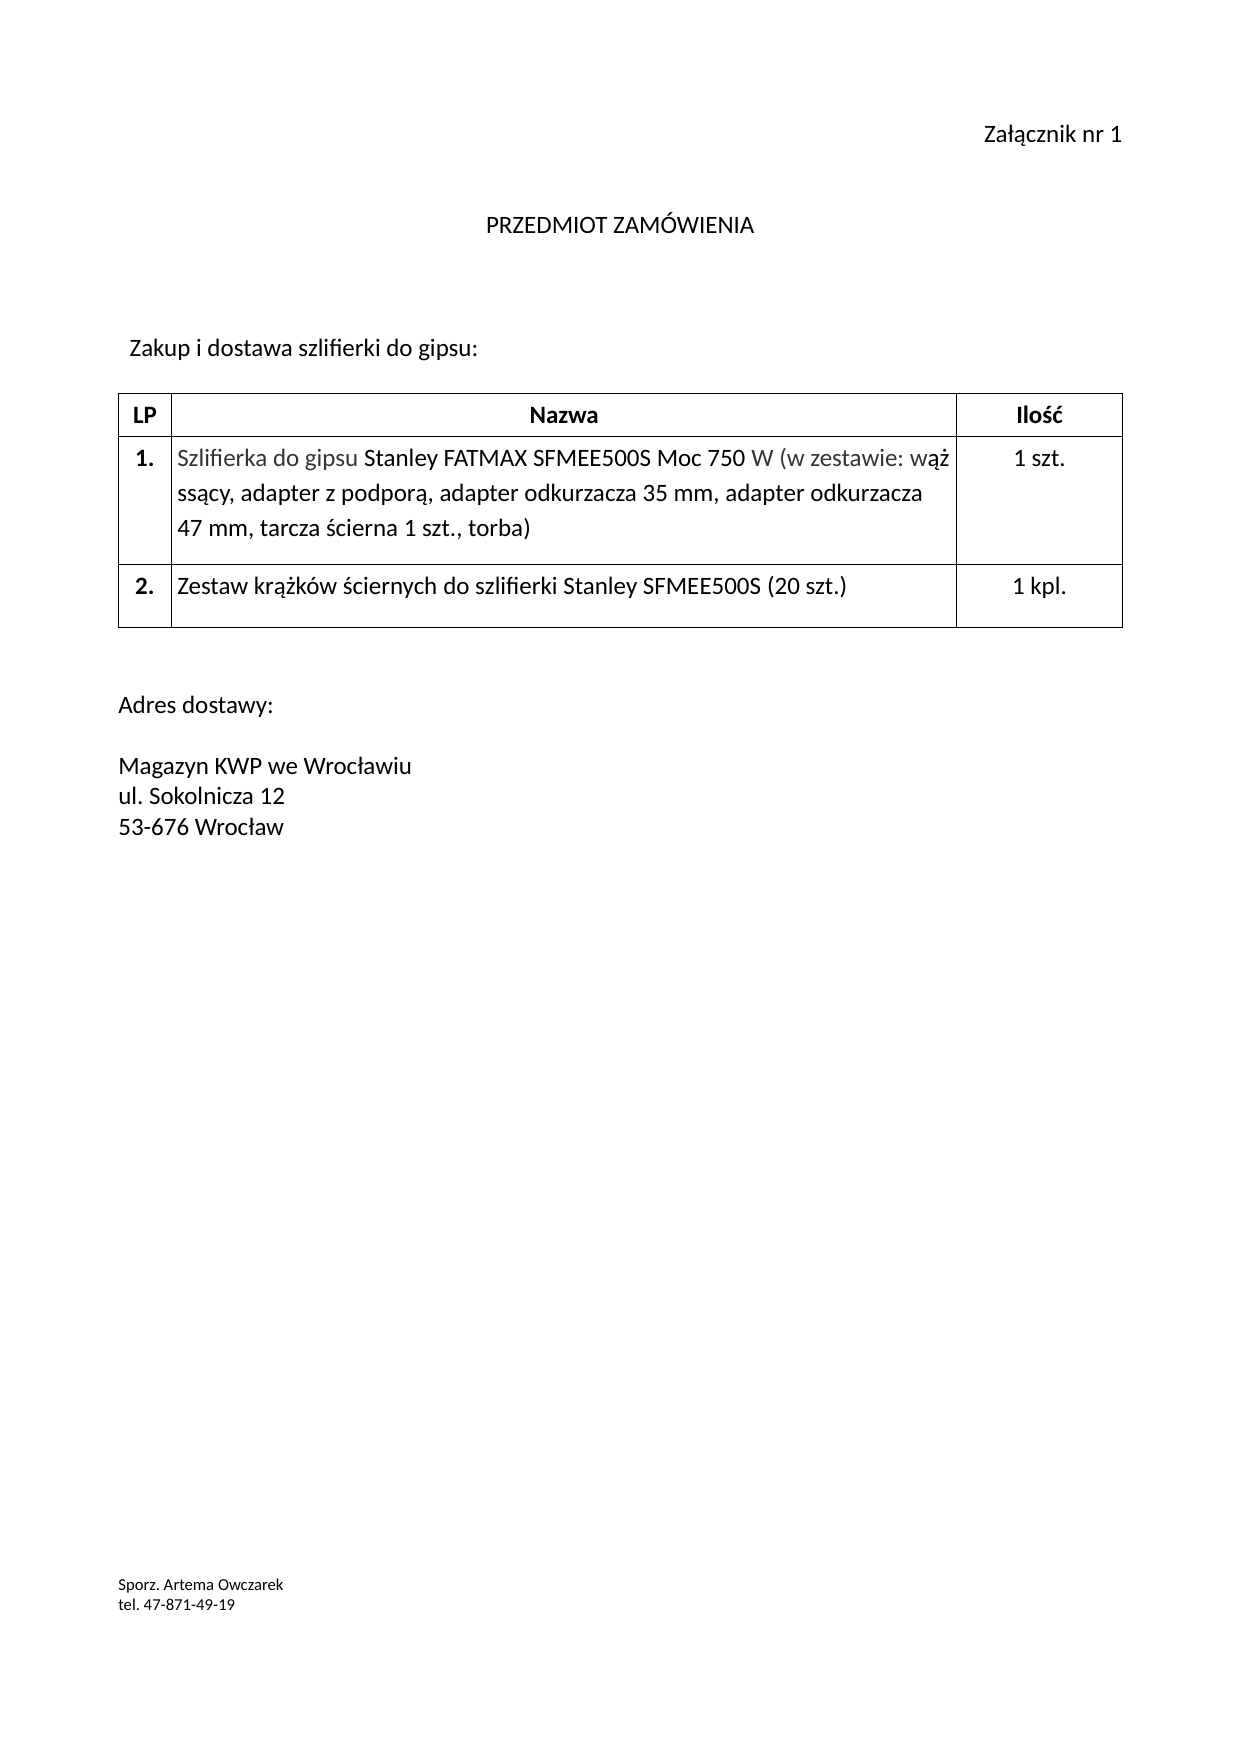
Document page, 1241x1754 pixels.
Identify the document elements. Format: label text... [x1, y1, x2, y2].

text Magazyn KWP we Wrocławiu [118, 750, 1122, 780]
text Sporz. Artema Owczarek [118, 1574, 1122, 1594]
table_cell 1 kpl. [957, 565, 1122, 627]
table_cell 1 szt. [957, 437, 1122, 563]
text PRZEDMIOT ZAMÓWIENIA [118, 210, 1122, 240]
text ul. Sokolnicza 12 [118, 780, 1122, 811]
text 53-676 Wrocław [118, 811, 1122, 841]
text Adres dostawy: [118, 689, 1122, 719]
table_cell Szlifierka do gipsu Stanley FATMAX SFMEE500S Moc 750 W (w zestawie: wąż ssący, adapter z podporą, adapter odkurzacza 35 mm, adapter odkurzacza 47 mm, tarcza ścierna 1 szt., torba) [172, 437, 956, 563]
text tel. 47-871-49-19 [118, 1594, 1122, 1614]
table_header Nazwa [172, 394, 956, 436]
table_cell 1. [119, 437, 171, 563]
table_header Ilość [957, 394, 1122, 436]
text Zakup i dostawa szlifierki do gipsu: [118, 332, 1122, 362]
text Załącznik nr 1 [118, 118, 1122, 149]
table_header LP [119, 394, 171, 436]
table_cell Zestaw krążków ściernych do szlifierki Stanley SFMEE500S (20 szt.) [172, 565, 956, 627]
table_cell 2. [119, 565, 171, 627]
